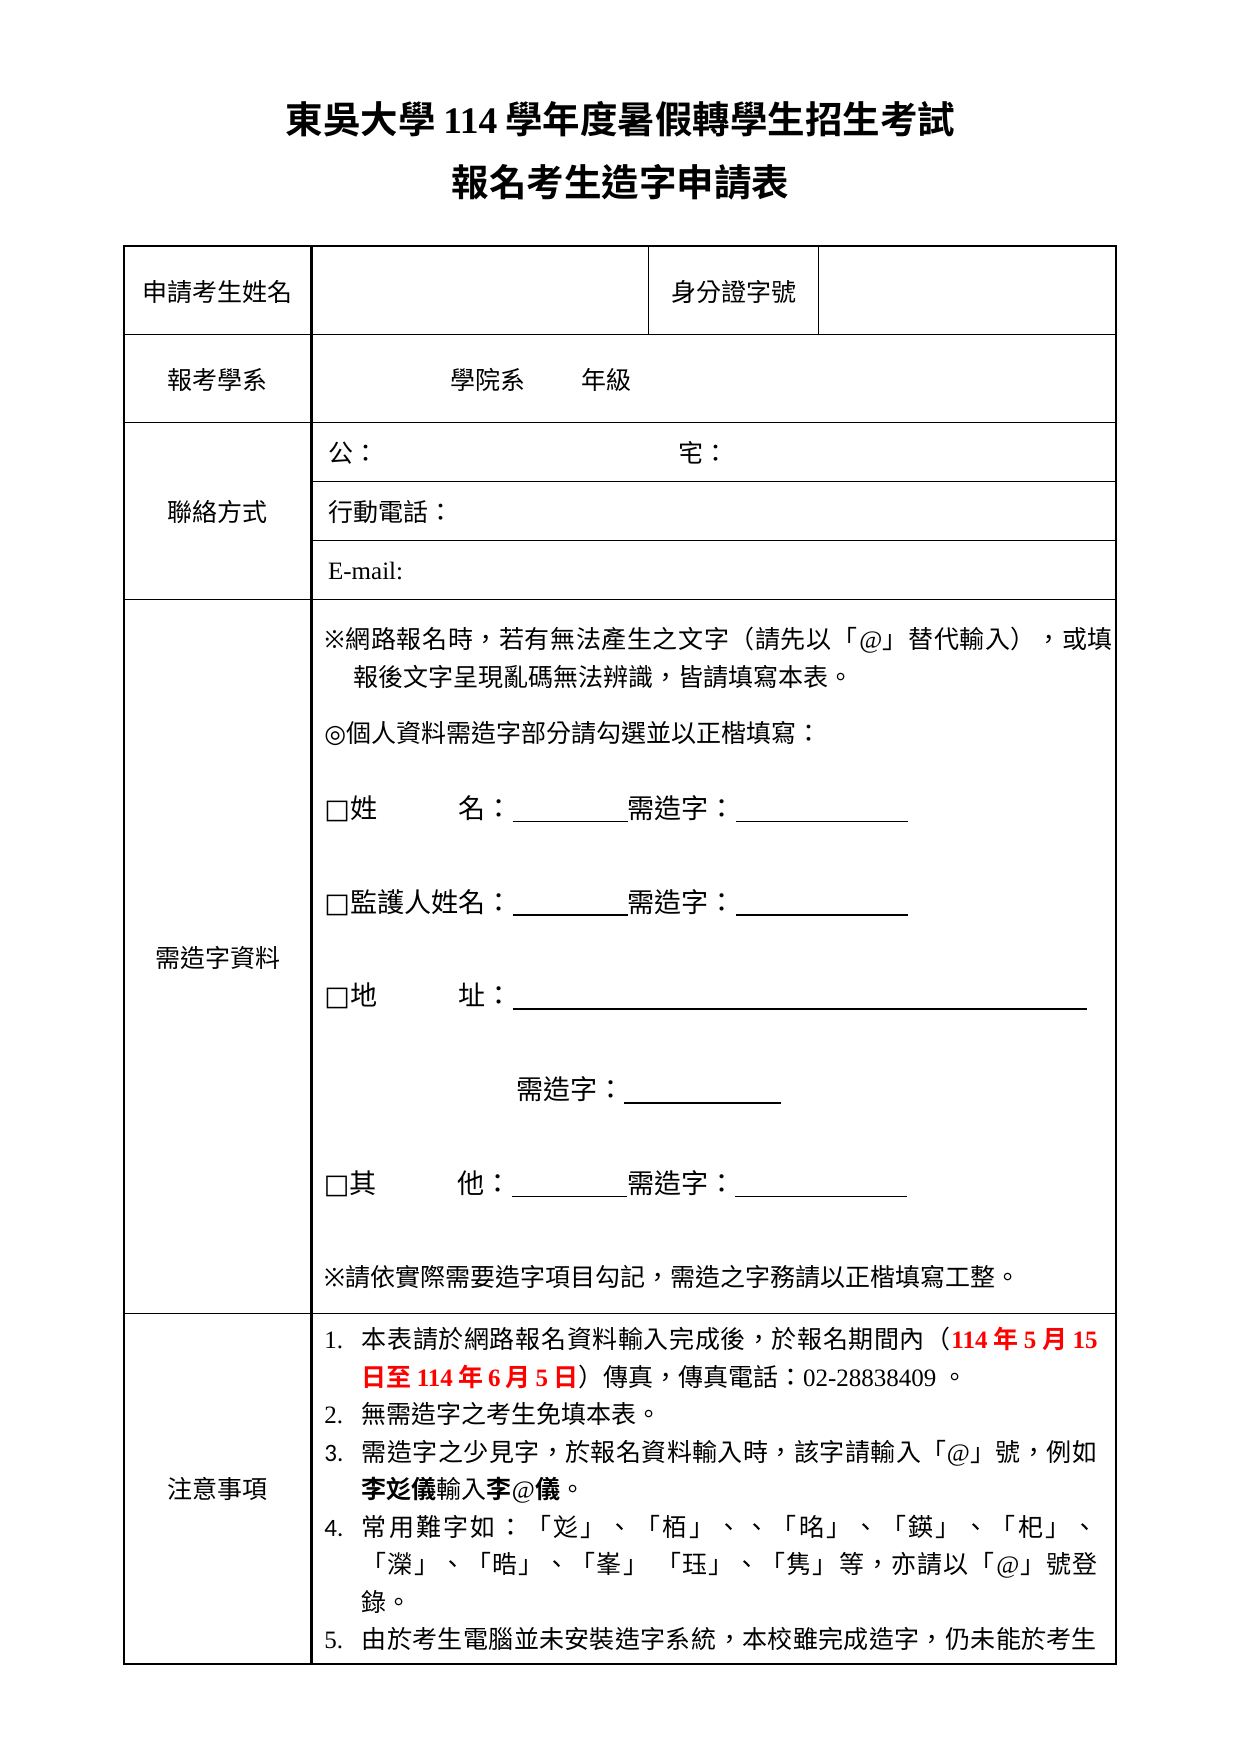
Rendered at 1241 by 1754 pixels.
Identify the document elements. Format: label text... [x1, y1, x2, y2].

text 東吳大學114學年度暑假轉學生招生考試 [75, 89, 1165, 144]
table_cell E-mail: [313, 541, 1115, 599]
table_cell 需造字資料 [125, 600, 310, 1313]
table_header [819, 247, 1115, 333]
table_cell 學院系 年級 [313, 335, 1115, 422]
table_header 身分證字號 [649, 247, 818, 333]
table_cell 本表請於網路報名資料輸入完成後，於報名期間內（114年5月15日至114年6月5日）傳真，傳真電話：02-28838409 。 無需造字之考生免填本表。 需造字之少見字，於報名資料輸入時，該字請輸入「@」號，例如李彣儀輸入李@儀。 常用難字如：「彣」、「栢」、、「㫥」、「鍈」、「𣏌」、「濚」、「晧」、「峯」 「珏」、「隽」等，亦請以「@」號登錄。 由於考生電腦並未安裝造字系統，本校雖完成造字，仍未能於考生 [313, 1314, 1115, 1662]
table_cell ※網路報名時，若有無法產生之文字（請先以「@」替代輸入），或填報後文字呈現亂碼無法辨識，皆請填寫本表。 ◎個人資料需造字部分請勾選並以正楷填寫： □姓 名： 需造字： □監護人姓名： 需造字： □地 址： 需造字： □其 他： 需造字： ※請依實際需要造字項目勾記，需造之字務請以正楷填寫工整。 [313, 600, 1115, 1313]
table_cell 行動電話： [313, 482, 1115, 540]
table_cell 注意事項 [125, 1314, 310, 1662]
table_header [313, 247, 648, 333]
subtitle 報名考生造字申請表 [75, 153, 1165, 207]
table_cell 聯絡方式 [125, 423, 310, 599]
table_cell 公： 宅： [313, 423, 1115, 481]
table_cell 報考學系 [125, 335, 310, 422]
table_header 申請考生姓名 [125, 247, 310, 333]
